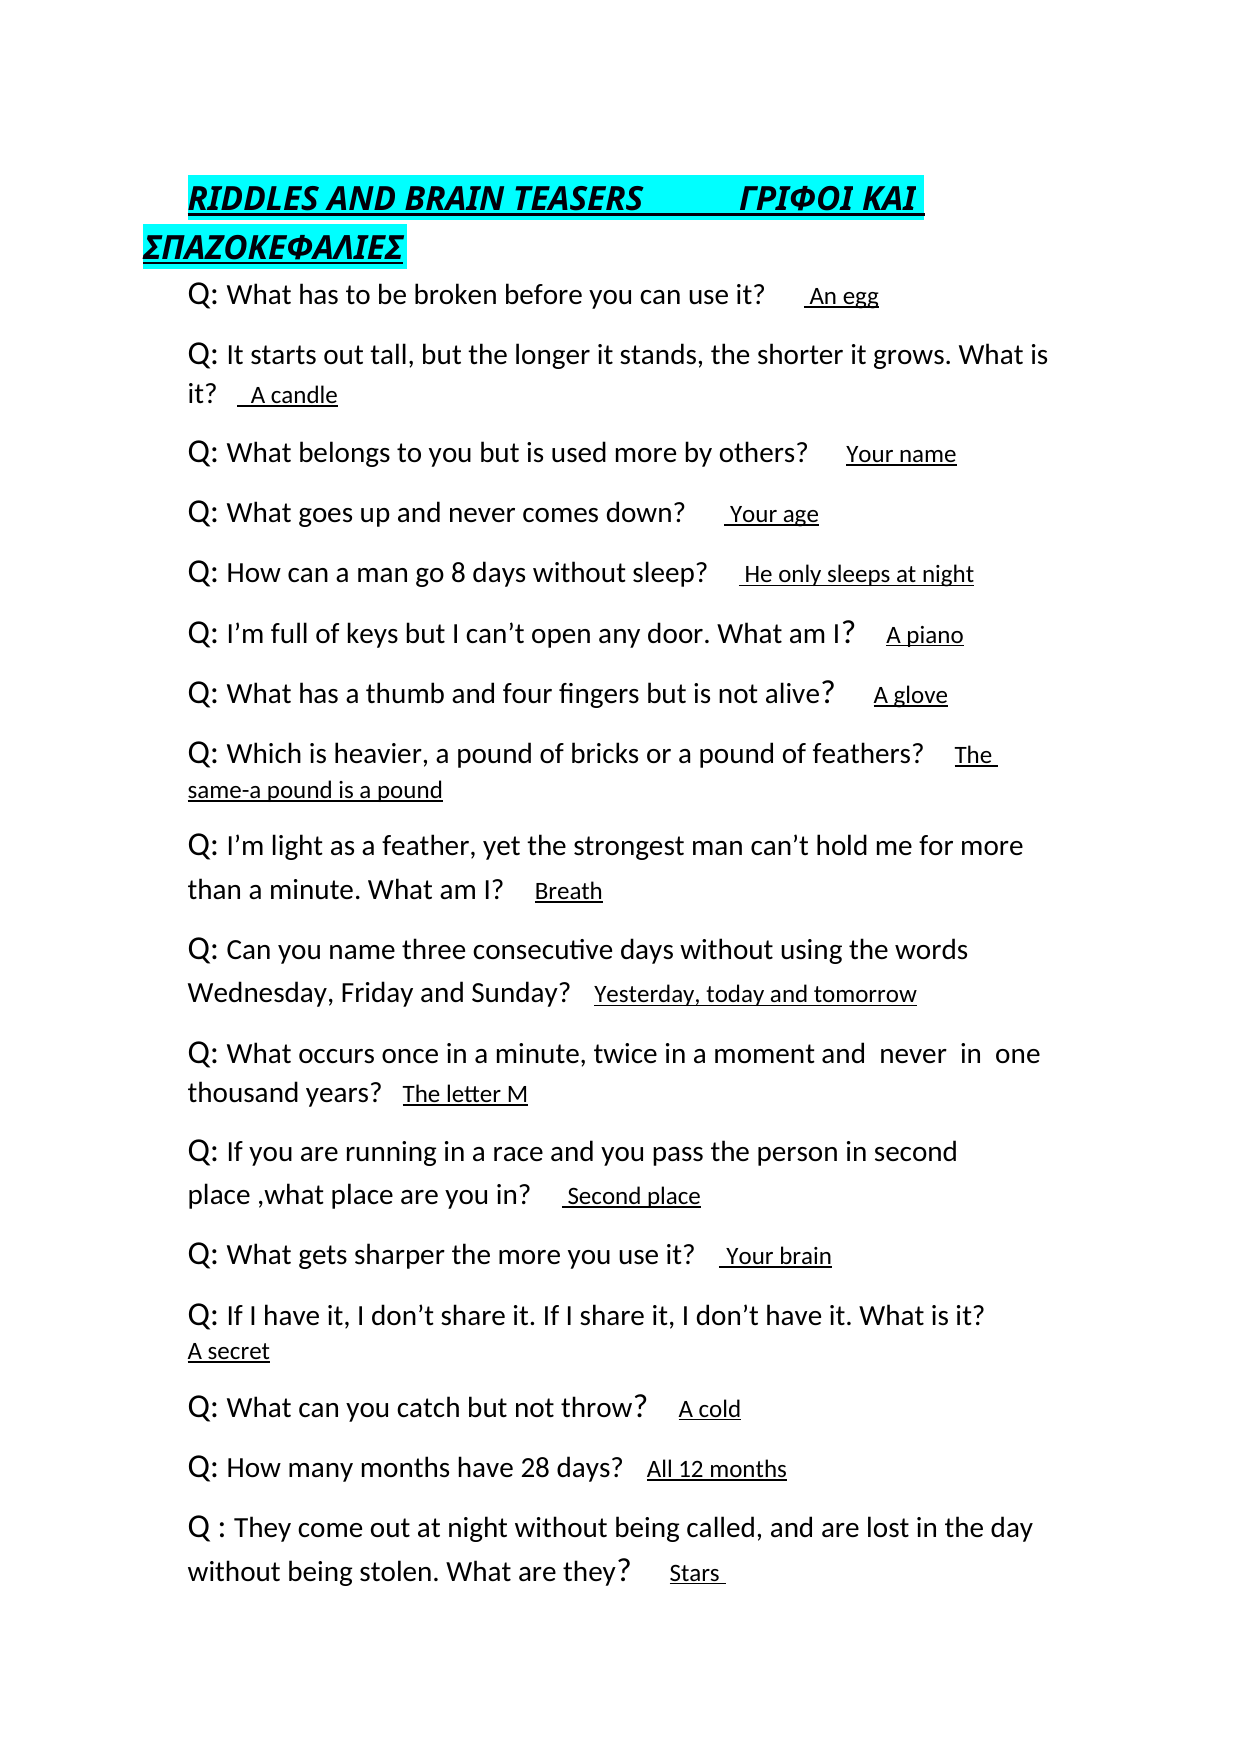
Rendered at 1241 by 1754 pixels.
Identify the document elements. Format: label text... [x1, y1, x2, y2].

text Q: It starts out tall, but the longer it stands, the shorter it grows. What is it? A candle [187, 332, 1053, 411]
text Q: What belongs to you but is used more by others? Your name [187, 430, 1053, 471]
text Q: If you are running in a race and you pass the person in second place ,what place are you in? Second place [187, 1128, 1053, 1213]
text Q: How can a man go 8 days without sleep? He only sleeps at night [187, 551, 1053, 591]
text Q: Can you name three consecutive days without using the words Wednesday, Friday and Sunday? Yesterday, today and tomorrow [187, 927, 1053, 1011]
text Q: Which is heavier, a pound of bricks or a pound of feathers? The same-a pound is a pound [187, 731, 1053, 804]
text Q: What gets sharper the more you use it? Your brain [187, 1232, 1053, 1273]
subtitle RIDDLES AND BRAIN TEASERS ΓΡΙΦΟΙ ΚΑΙ ΣΠΑΖΟΚΕΦΑΛΙΕΣ [143, 175, 1053, 269]
text Q: How many months have 28 days? All 12 months [187, 1445, 1053, 1486]
text Q: What can you catch but not throw? A cold [187, 1384, 1053, 1425]
text Q: If I have it, I don’t share it. If I share it, I don’t have it. What is it? A secret [187, 1292, 1053, 1366]
text Q: What has to be broken before you can use it? An egg [187, 272, 1053, 313]
text Q : They come out at night without being called, and are lost in the day without being stolen. What are they? Stars [187, 1505, 1053, 1589]
text Q: What goes up and never comes down? Your age [187, 490, 1053, 531]
text Q: I’m full of keys but I can’t open any door. What am I? A piano [187, 611, 1053, 651]
text Q: What has a thumb and four fingers but is not alive? A glove [187, 671, 1053, 712]
text Q: What occurs once in a minute, twice in a moment and never in one thousand years? The letter M [187, 1031, 1053, 1109]
text Q: I’m light as a feather, yet the strongest man can’t hold me for more than a minute. What am I? Breath [187, 823, 1053, 907]
